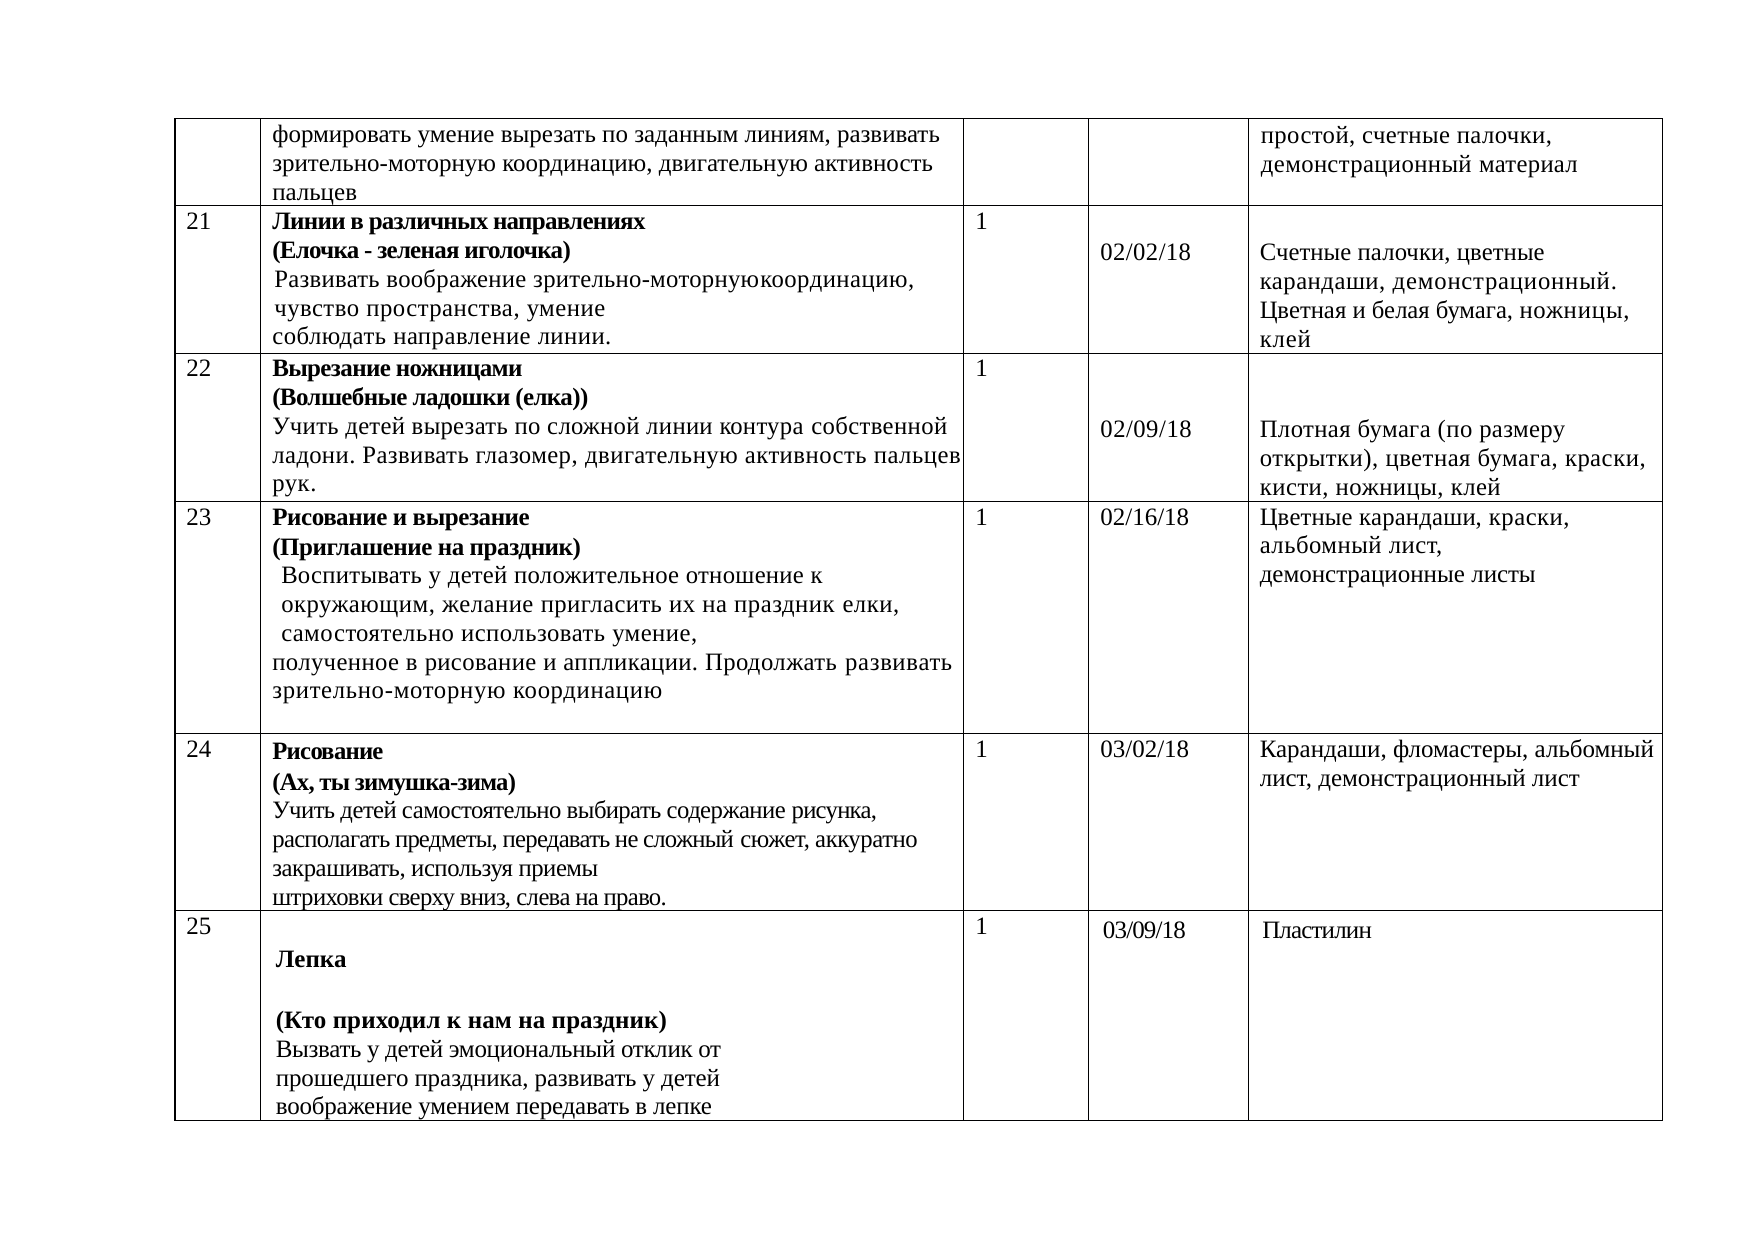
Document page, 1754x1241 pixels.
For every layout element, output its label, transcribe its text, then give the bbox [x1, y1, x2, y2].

table_cell 02.02.18 [1089, 206, 1248, 352]
table_cell 1 [964, 354, 1088, 501]
table_cell [964, 119, 1088, 205]
table_cell 1 [964, 502, 1088, 733]
table_cell Рисование (Ах, ты зимушка-зима) Учить детей самостоятельно выбирать содержание рисунка, располагать предметы, передавать не сложный сюжет, аккуратно закрашивать, используя приемы штриховки сверху вниз, слева на право. [261, 734, 963, 910]
table_cell Лепка (Кто приходил к нам на праздник) Вызвать у детей эмоциональный отклик от прошедшего праздника, развивать у детей воображение умением передавать в лепке характерные фигурки персонажей: зверей, сказочных героев. [261, 911, 963, 1120]
table_cell 16.02.18 [1089, 502, 1248, 733]
table_cell [176, 119, 260, 205]
table_cell Плотная бумага (по размеру открытки), цветная бумага, краски, кисти, ножницы, клей [1249, 354, 1662, 501]
table_cell Счетные палочки, цветные карандаши, демонстрационный. Цветная и белая бумага, ножницы, клей [1249, 206, 1662, 352]
table_cell 22 [176, 354, 260, 501]
table_cell 09.02.18 [1089, 354, 1248, 501]
table_cell 25 [176, 911, 260, 1120]
table_cell Карандаши, фломастеры, альбомный лист, демонстрационный лист [1249, 734, 1662, 910]
table_cell 1 [964, 206, 1088, 352]
table_cell 1 [964, 911, 1088, 1120]
table_cell Цветные карандаши, краски, альбомный лист, демонстрационные листы [1249, 502, 1662, 733]
table_cell Линии в различных направлениях (Елочка - зеленая иголочка) Развивать воображение зрительно-моторнуюкоординацию, чувство пространства, умение соблюдать направление линии. [261, 206, 963, 352]
table_cell 1 [964, 734, 1088, 910]
table_cell 09.03.18 [1089, 911, 1248, 1120]
table_cell 24 [176, 734, 260, 910]
table_cell 26.01.18 [1089, 119, 1248, 205]
table_cell 02.03.18 [1089, 734, 1248, 910]
table_cell Вырезание ножницами (Волшебные ладошки (елка)) Учить детей вырезать по сложной линии контура собственной ладони. Развивать глазомер, двигательную активность пальцев рук. [261, 354, 963, 501]
table_cell Рисование и вырезание (Приглашение на праздник) Воспитывать у детей положительное отношение к окружающим, желание пригласить их на праздник елки, самостоятельно использовать умение, полученное в рисование и аппликации. Продолжать развивать зрительно-моторную координацию [261, 502, 963, 733]
table_cell простой, счетные палочки, демонстрационный материал [1249, 119, 1662, 205]
table_cell 23 [176, 502, 260, 733]
table_cell Пластилин [1249, 911, 1662, 1120]
table_cell 21 [176, 206, 260, 352]
